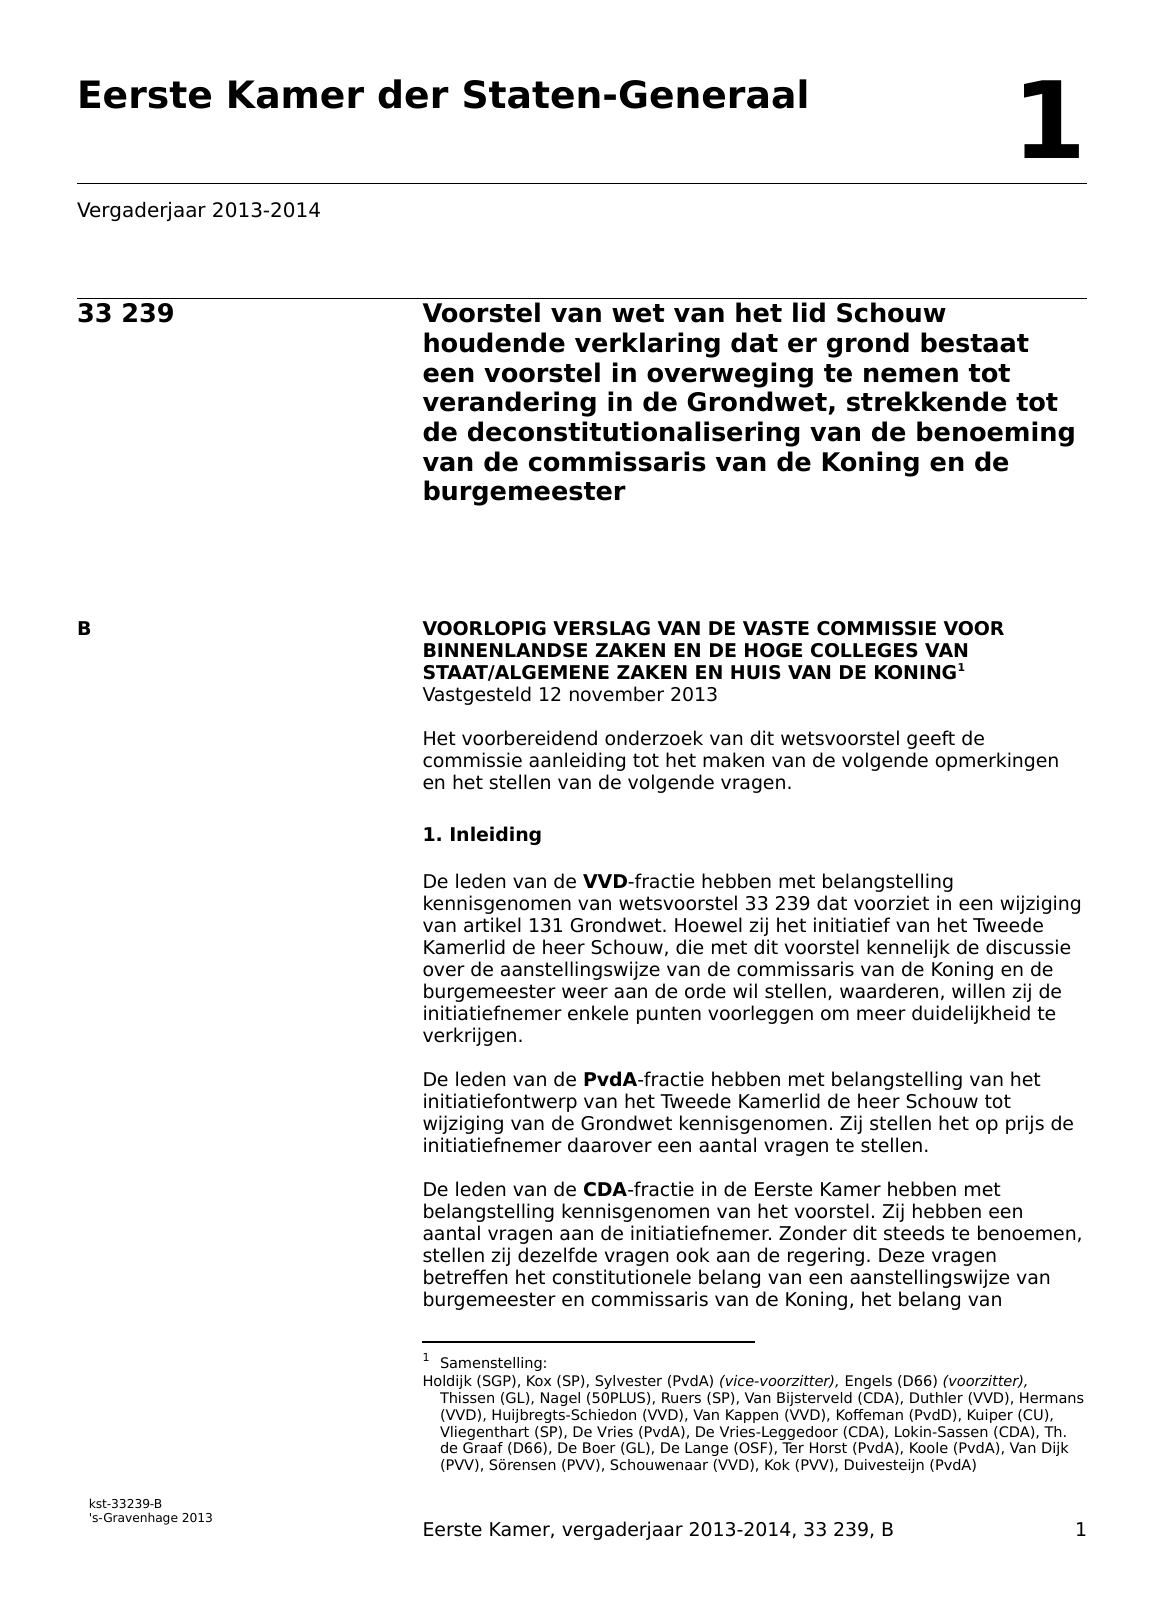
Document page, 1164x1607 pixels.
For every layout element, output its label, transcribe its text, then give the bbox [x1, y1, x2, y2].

text De leden van de VVD-fractie hebben met belangstelling kennisgenomen van wetsvoorstel 33 239 dat voorziet in een wijziging van artikel 131 Grondwet. Hoewel zij het initiatief van het Tweede Kamerlid de heer Schouw, die met dit voorstel kennelijk de discussie over de aanstellingswijze van de commissaris van de Koning en de burgemeester weer aan de orde wil stellen, waarderen, willen zij de initiatiefnemer enkele punten voorleggen om meer duidelijkheid te verkrijgen. [422, 871, 1087, 1047]
text Het voorbereidend onderzoek van dit wetsvoorstel geeft de commissie aanleiding tot het maken van de volgende opmerkingen en het stellen van de volgende vragen. [422, 728, 1087, 794]
subtitle 1. Inleiding [422, 824, 1087, 846]
text Holdijk (SGP), Kox (SP), Sylvester (PvdA) (vice-voorzitter), Engels (D66) (voorzitter), Thissen (GL), Nagel (50PLUS), Ruers (SP), Van Bijsterveld (CDA), Duthler (VVD), Hermans (VVD), Huijbregts-Schiedon (VVD), Van Kappen (VVD), Koffeman (PvdD), Kuiper (CU), Vliegenthart (SP), De Vries (PvdA), De Vries-Leggedoor (CDA), Lokin-Sassen (CDA), Th. de Graaf (D66), De Boer (GL), De Lange (OSF), Ter Horst (PvdA), Koole (PvdA), Van Dijk (PVV), Sörensen (PVV), Schouwenaar (VVD), Kok (PVV), Duivesteijn (PvdA) [422, 1373, 1087, 1474]
subtitle 33 239 Voorstel van wet van het lid Schouw houdende verklaring dat er grond bestaat een voorstel in overweging te nemen tot verandering in de Grondwet, strekkende tot de deconstitutionalisering van de benoeming van de commissaris van de Koning en de burgemeester [77, 299, 1087, 507]
subtitle B VOORLOPIG VERSLAG VAN DE VASTE COMMISSIE VOOR BINNENLANDSE ZAKEN EN DE HOGE COLLEGES VAN STAAT/ALGEMENE ZAKEN EN HUIS VAN DE KONING [77, 618, 1087, 684]
text De leden van de CDA-fractie in de Eerste Kamer hebben met belangstelling kennisgenomen van het voorstel. Zij hebben een aantal vragen aan de initiatiefnemer. Zonder dit steeds te benoemen, stellen zij dezelfde vragen ook aan de regering. Deze vragen betreffen het constitutionele belang van een aanstellingswijze van burgemeester en commissaris van de Koning, het belang van [422, 1179, 1087, 1311]
table_header 1 [886, 59, 1087, 183]
table_cell Vergaderjaar 2013-2014 [77, 184, 1087, 298]
text 's-Gravenhage 2013 [88, 1511, 323, 1525]
table_header Eerste Kamer der Staten-Generaal [77, 59, 886, 183]
text kst-33239-B [88, 1497, 323, 1511]
text De leden van de PvdA-fractie hebben met belangstelling van het initiatiefontwerp van het Tweede Kamerlid de heer Schouw tot wijziging van de Grondwet kennisgenomen. Zij stellen het op prijs de initiatiefnemer daarover een aantal vragen te stellen. [422, 1069, 1087, 1157]
text Vastgesteld 12 november 2013 [422, 684, 1087, 706]
text Samenstelling: [422, 1351, 1087, 1373]
